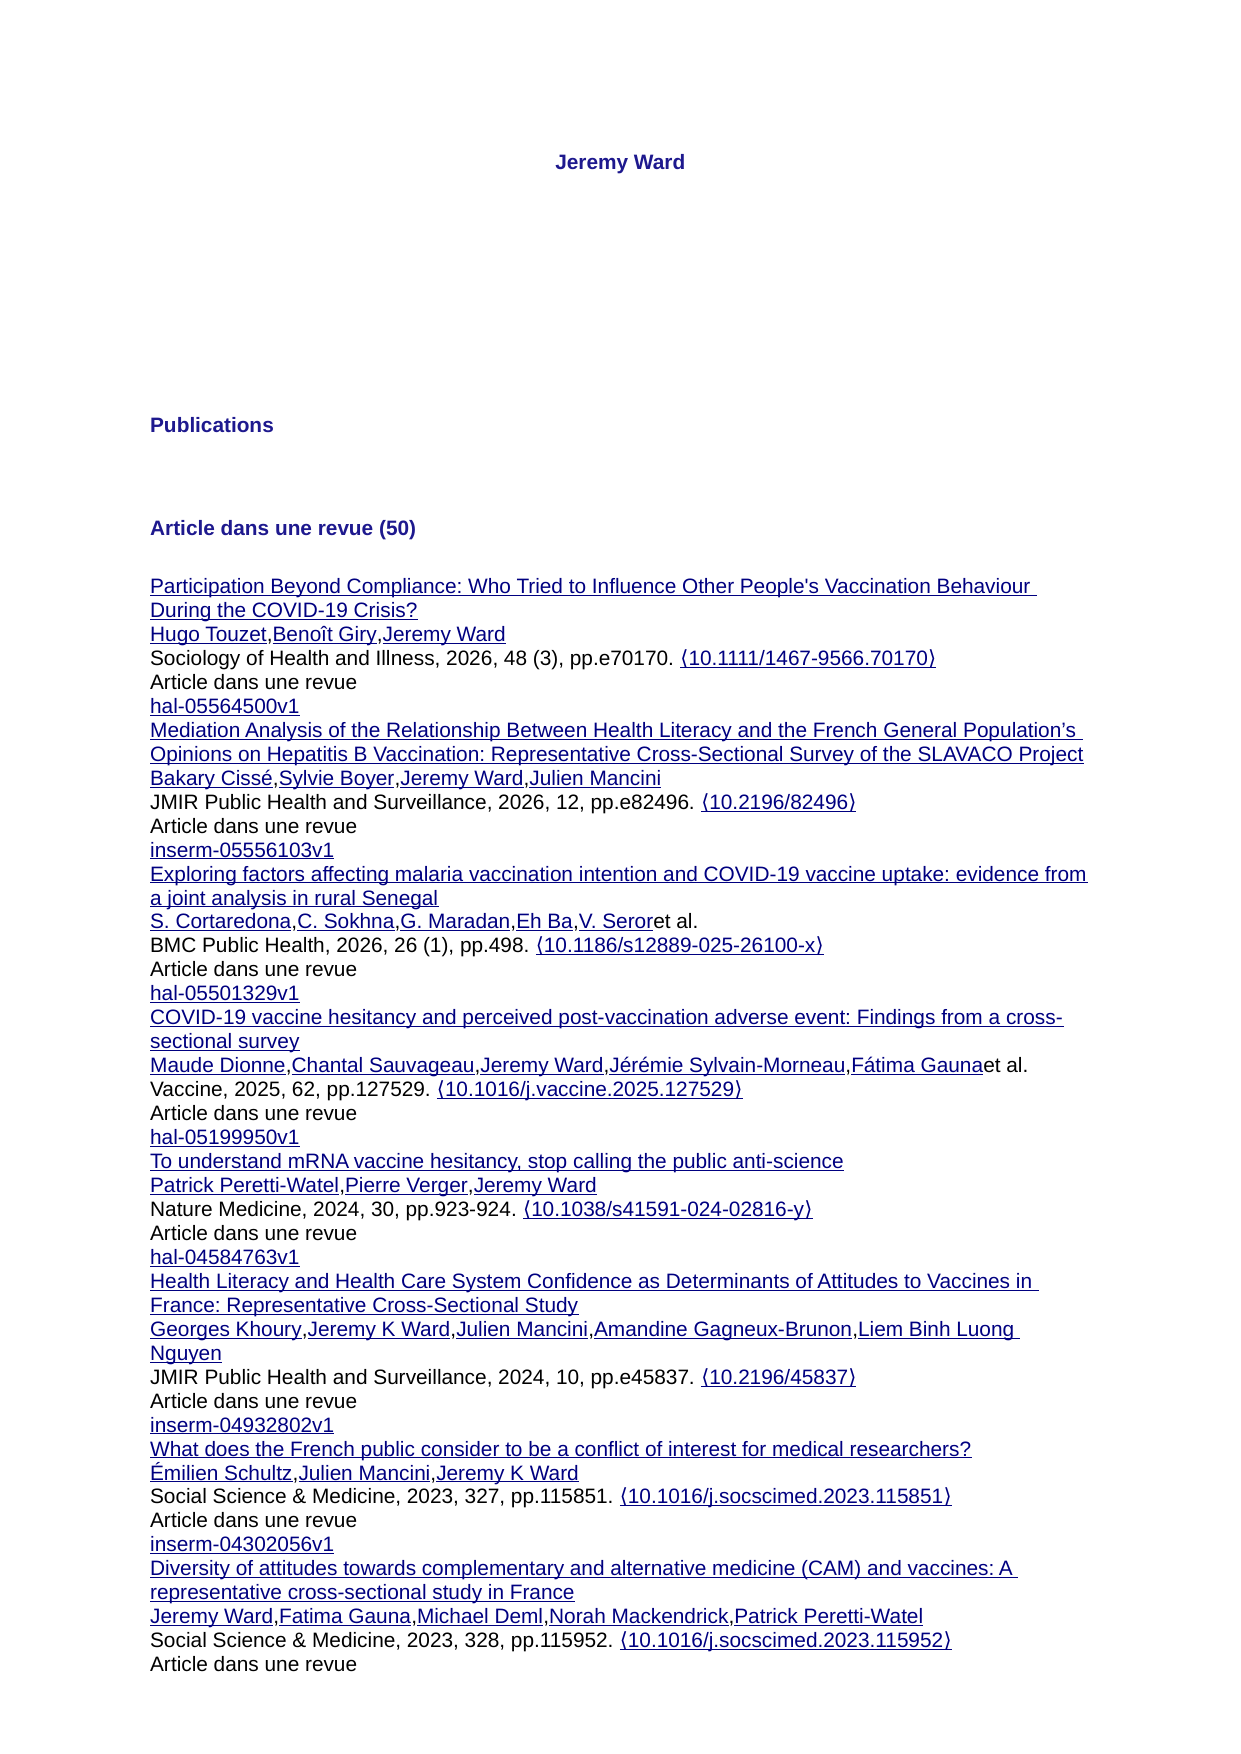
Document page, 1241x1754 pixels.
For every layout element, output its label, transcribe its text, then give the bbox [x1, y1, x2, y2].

table_header Participation Beyond Compliance: Who Tried to Influence Other People's Vaccination Behaviour During the COVID‐19 Crisis? Hugo Touzet,Benoît Giry,Jeremy Ward Sociology of Health and Illness, 2026, 48 (3), pp.e70170. ⟨10.1111/1467-9566.70170⟩ Article dans une revue hal-05564500v1 [150, 574, 1090, 718]
subtitle Jeremy Ward [150, 150, 1090, 174]
table_cell Diversity of attitudes towards complementary and alternative medicine (CAM) and vaccines: A representative cross-sectional study in France Jeremy Ward,Fatima Gauna,Michael Deml,Norah Mackendrick,Patrick Peretti-Watel Social Science & Medicine, 2023, 328, pp.115952. ⟨10.1016/j.socscimed.2023.115952⟩ Article dans une revue [150, 1556, 1090, 1676]
table_cell What does the French public consider to be a conflict of interest for medical researchers? Émilien Schultz,Julien Mancini,Jeremy K Ward Social Science & Medicine, 2023, 327, pp.115851. ⟨10.1016/j.socscimed.2023.115851⟩ Article dans une revue inserm-04302056v1 [150, 1436, 1090, 1556]
subtitle Article dans une revue (50) [150, 516, 1090, 539]
subtitle Publications [150, 412, 1090, 436]
table_cell Exploring factors affecting malaria vaccination intention and COVID-19 vaccine uptake: evidence from a joint analysis in rural Senegal S. Cortaredona,C. Sokhna,G. Maradan,Eh Ba,V. Seroret al. BMC Public Health, 2026, 26 (1), pp.498. ⟨10.1186/s12889-025-26100-x⟩ Article dans une revue hal-05501329v1 [150, 861, 1090, 1005]
table_cell COVID-19 vaccine hesitancy and perceived post-vaccination adverse event: Findings from a cross-sectional survey Maude Dionne,Chantal Sauvageau,Jeremy Ward,Jérémie Sylvain-Morneau,Fátima Gaunaet al. Vaccine, 2025, 62, pp.127529. ⟨10.1016/j.vaccine.2025.127529⟩ Article dans une revue hal-05199950v1 [150, 1005, 1090, 1149]
table_cell Mediation Analysis of the Relationship Between Health Literacy and the French General Population’s Opinions on Hepatitis B Vaccination: Representative Cross-Sectional Survey of the SLAVACO Project Bakary Cissé,Sylvie Boyer,Jeremy Ward,Julien Mancini JMIR Public Health and Surveillance, 2026, 12, pp.e82496. ⟨10.2196/82496⟩ Article dans une revue inserm-05556103v1 [150, 718, 1090, 861]
table_cell Health Literacy and Health Care System Confidence as Determinants of Attitudes to Vaccines in France: Representative Cross-Sectional Study Georges Khoury,Jeremy K Ward,Julien Mancini,Amandine Gagneux-Brunon,Liem Binh Luong Nguyen JMIR Public Health and Surveillance, 2024, 10, pp.e45837. ⟨10.2196/45837⟩ Article dans une revue inserm-04932802v1 [150, 1269, 1090, 1436]
table_cell To understand mRNA vaccine hesitancy, stop calling the public anti-science Patrick Peretti-Watel,Pierre Verger,Jeremy Ward Nature Medicine, 2024, 30, pp.923-924. ⟨10.1038/s41591-024-02816-y⟩ Article dans une revue hal-04584763v1 [150, 1149, 1090, 1269]
